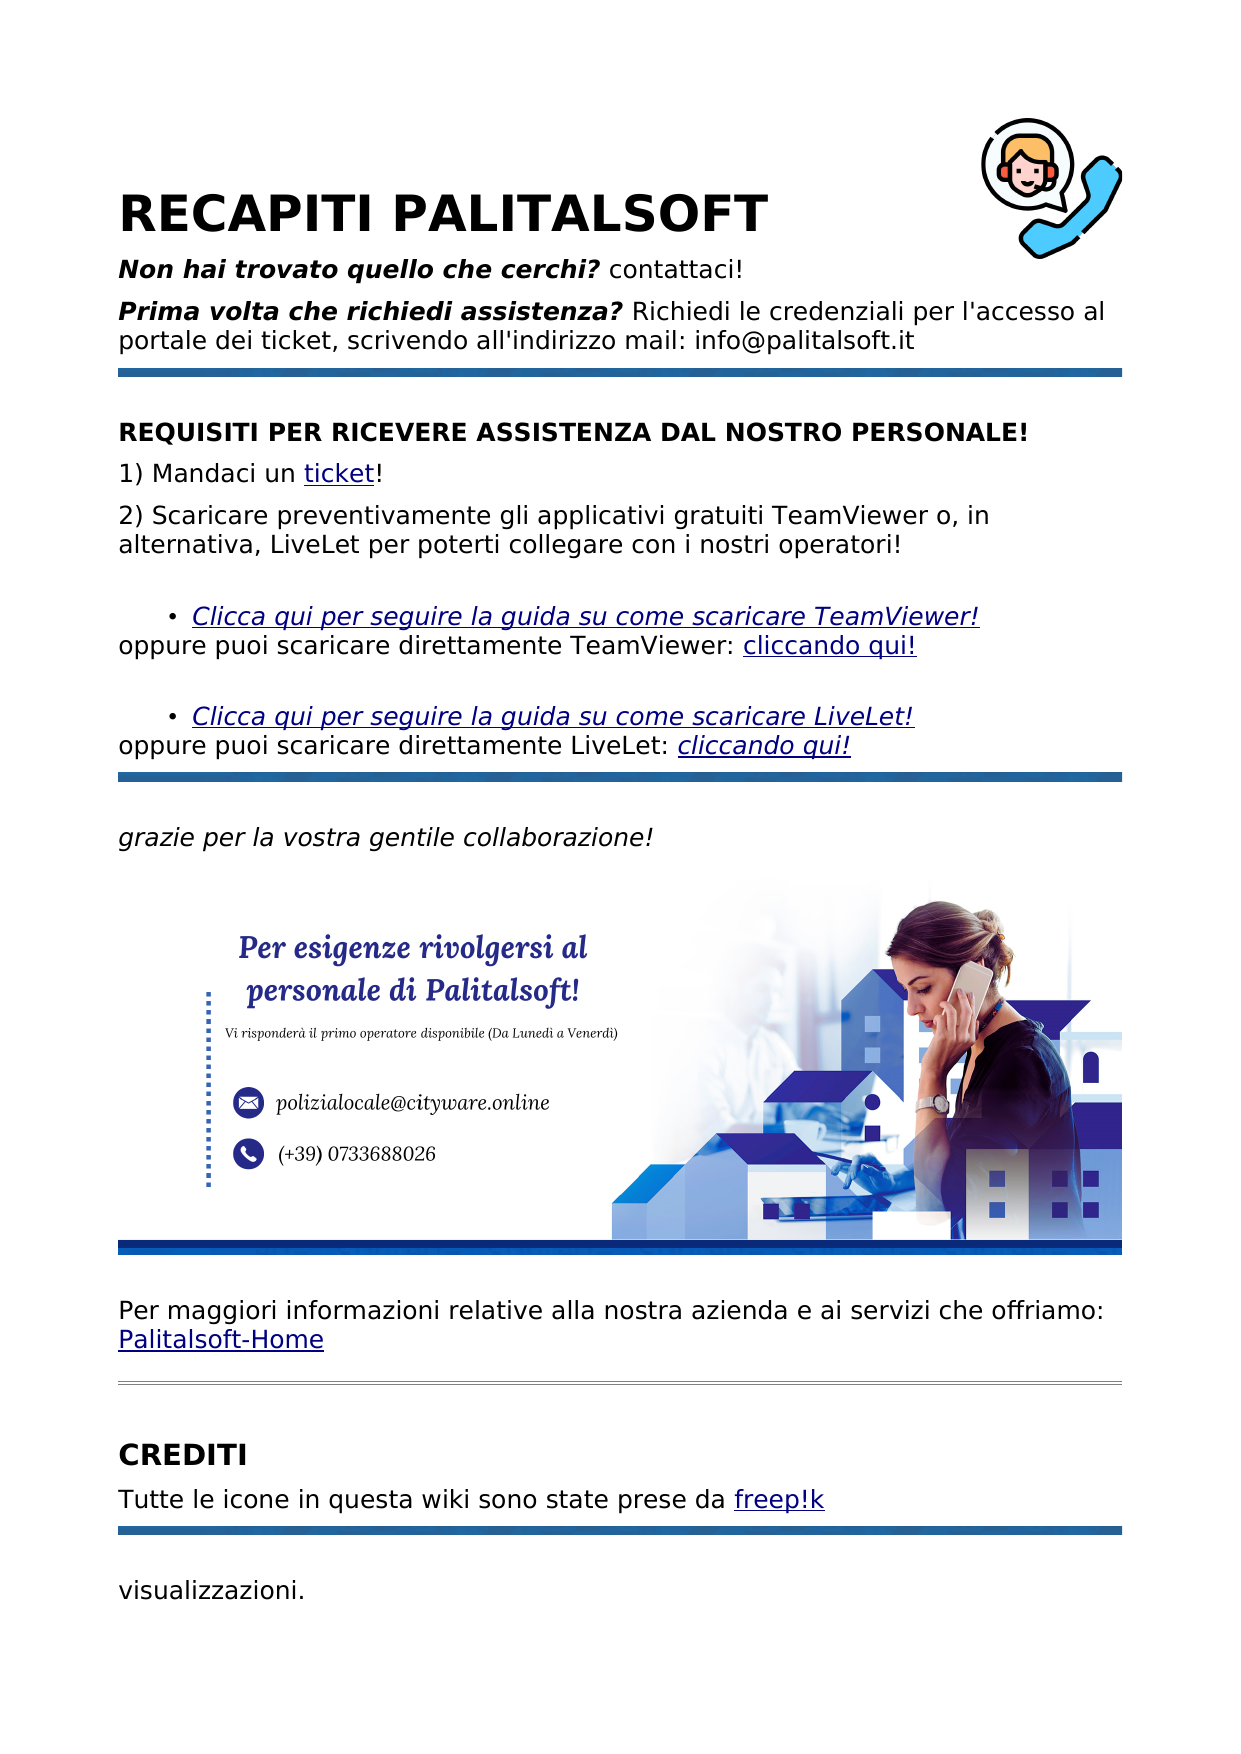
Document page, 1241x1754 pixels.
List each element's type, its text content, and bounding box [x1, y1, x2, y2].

text 2) Scaricare preventivamente gli applicativi gratuiti TeamViewer o, in alternativa, LiveLet per poterti collegare con i nostri operatori! [118, 501, 1122, 560]
text 1) Mandaci un ticket! [118, 460, 1122, 489]
text REQUISITI PER RICEVERE ASSISTENZA DAL NOSTRO PERSONALE! [118, 418, 1122, 447]
list Clicca qui per seguire la guida su come scaricare TeamViewer! [177, 602, 1122, 631]
text Per maggiori informazioni relative alla nostra azienda e ai servizi che offriamo: Palitalsoft-Home [118, 1296, 1122, 1354]
list Clicca qui per seguire la guida su come scaricare LiveLet! [177, 702, 1122, 731]
text Non hai trovato quello che cerchi? contattaci! [118, 256, 1122, 285]
text Tutte le icone in questa wiki sono state prese da freep!k [118, 1485, 1122, 1514]
picture [118, 1526, 1123, 1535]
text oppure puoi scaricare direttamente LiveLet: cliccando qui! [118, 731, 1122, 760]
text visualizzazioni. [118, 1576, 1122, 1606]
subtitle RECAPITI PALITALSOFT [118, 185, 981, 243]
picture [118, 772, 1123, 782]
text Prima volta che richiedi assistenza? Richiedi le credenziali per l'accesso al portale dei ticket, scrivendo all'indirizzo mail: info@palitalsoft.it [118, 297, 1122, 356]
picture [118, 368, 1123, 377]
subtitle CREDITI [118, 1438, 1122, 1472]
text grazie per la vostra gentile collaborazione! [118, 823, 1122, 852]
text oppure puoi scaricare direttamente TeamViewer: cliccando qui! [118, 631, 1122, 660]
picture [118, 864, 1123, 1255]
picture [981, 118, 1123, 259]
